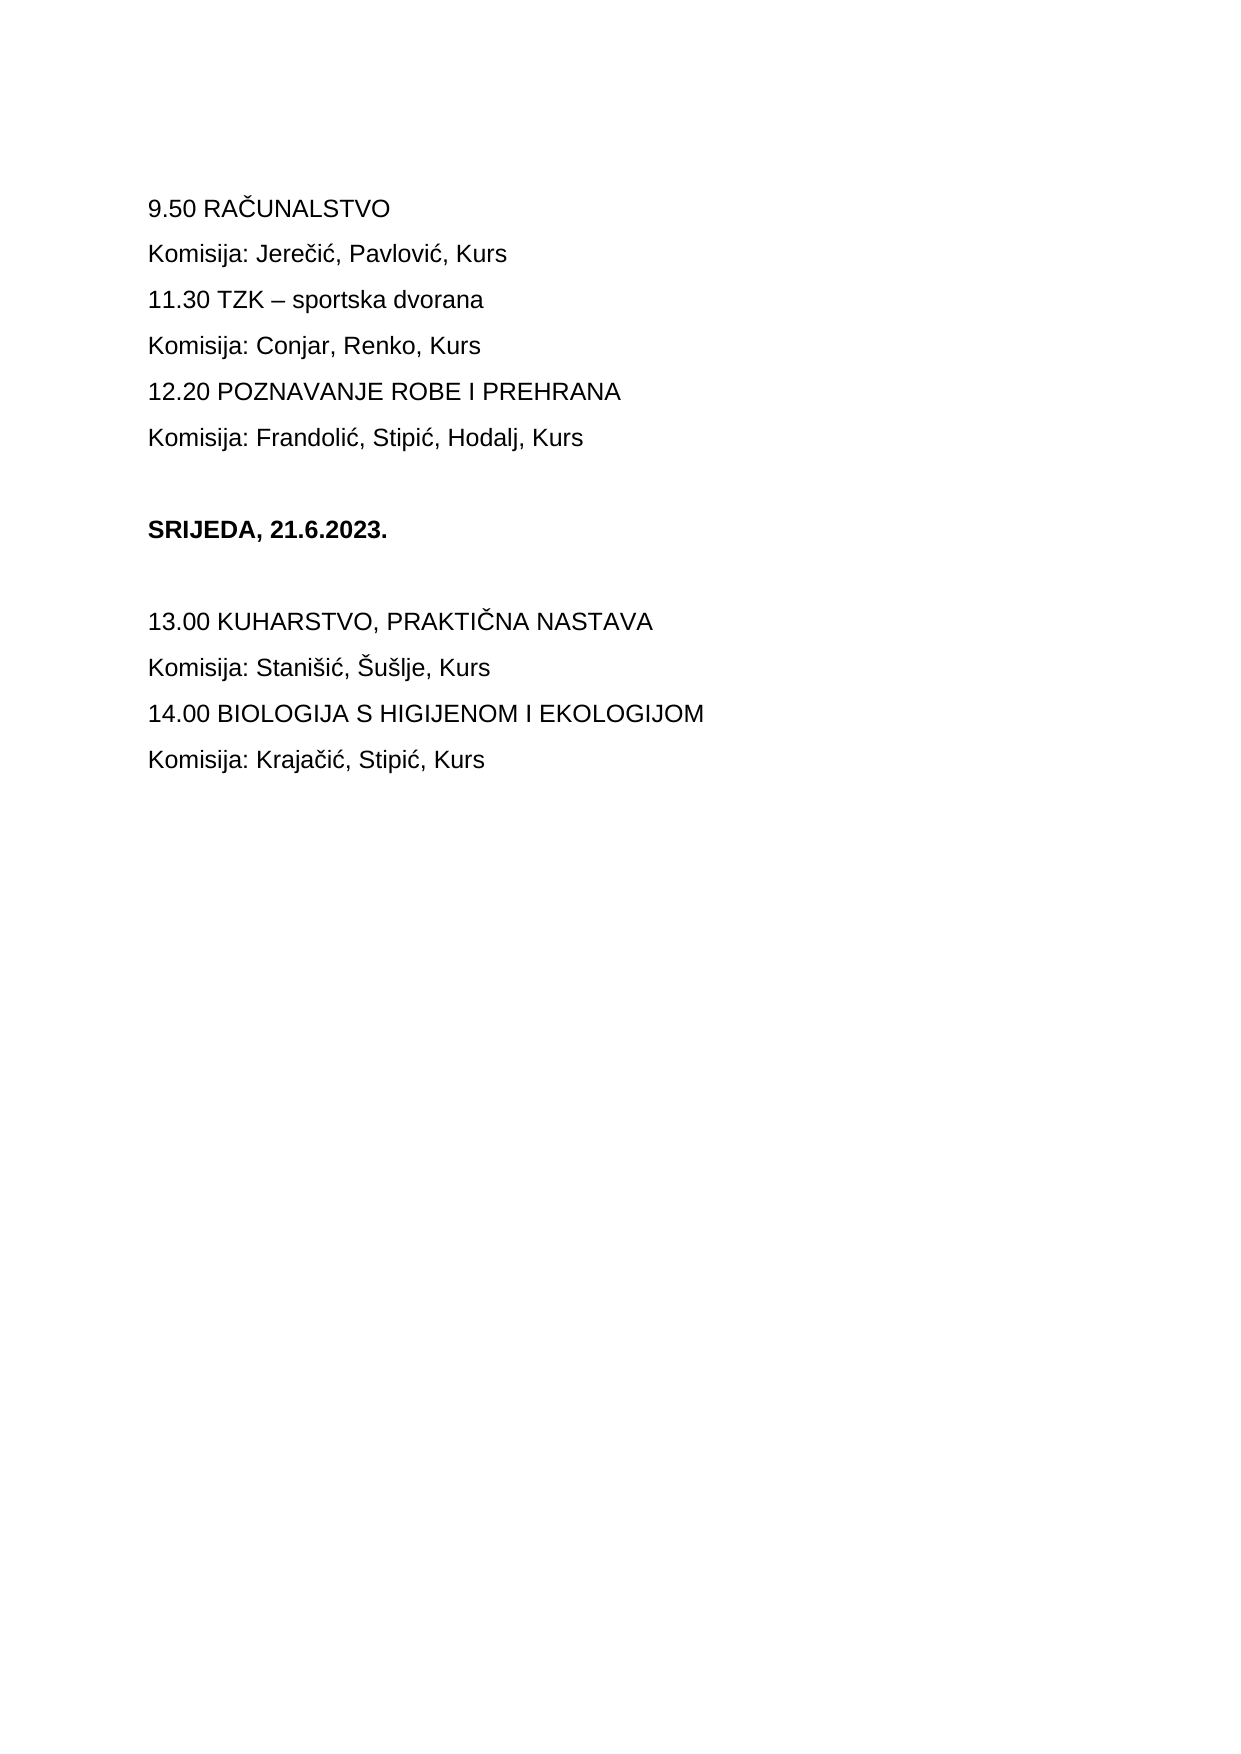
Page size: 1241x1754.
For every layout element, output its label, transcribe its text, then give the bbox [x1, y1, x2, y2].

text 12.20 POZNAVANJE ROBE I PREHRANA [148, 377, 1093, 406]
text 11.30 TZK – sportska dvorana [148, 285, 1093, 314]
text Komisija: Jerečić, Pavlović, Kurs [148, 239, 1093, 268]
text Komisija: Conjar, Renko, Kurs [148, 331, 1093, 360]
text Komisija: Krajačić, Stipić, Kurs [148, 745, 1093, 773]
text 14.00 BIOLOGIJA S HIGIJENOM I EKOLOGIJOM [148, 699, 1093, 728]
text 9.50 RAČUNALSTVO [148, 193, 1093, 222]
text SRIJEDA, 21.6.2023. [148, 515, 1093, 544]
text 13.00 KUHARSTVO, PRAKTIČNA NASTAVA [148, 607, 1093, 636]
text Komisija: Stanišić, Šušlje, Kurs [148, 653, 1093, 682]
text Komisija: Frandolić, Stipić, Hodalj, Kurs [148, 423, 1093, 452]
